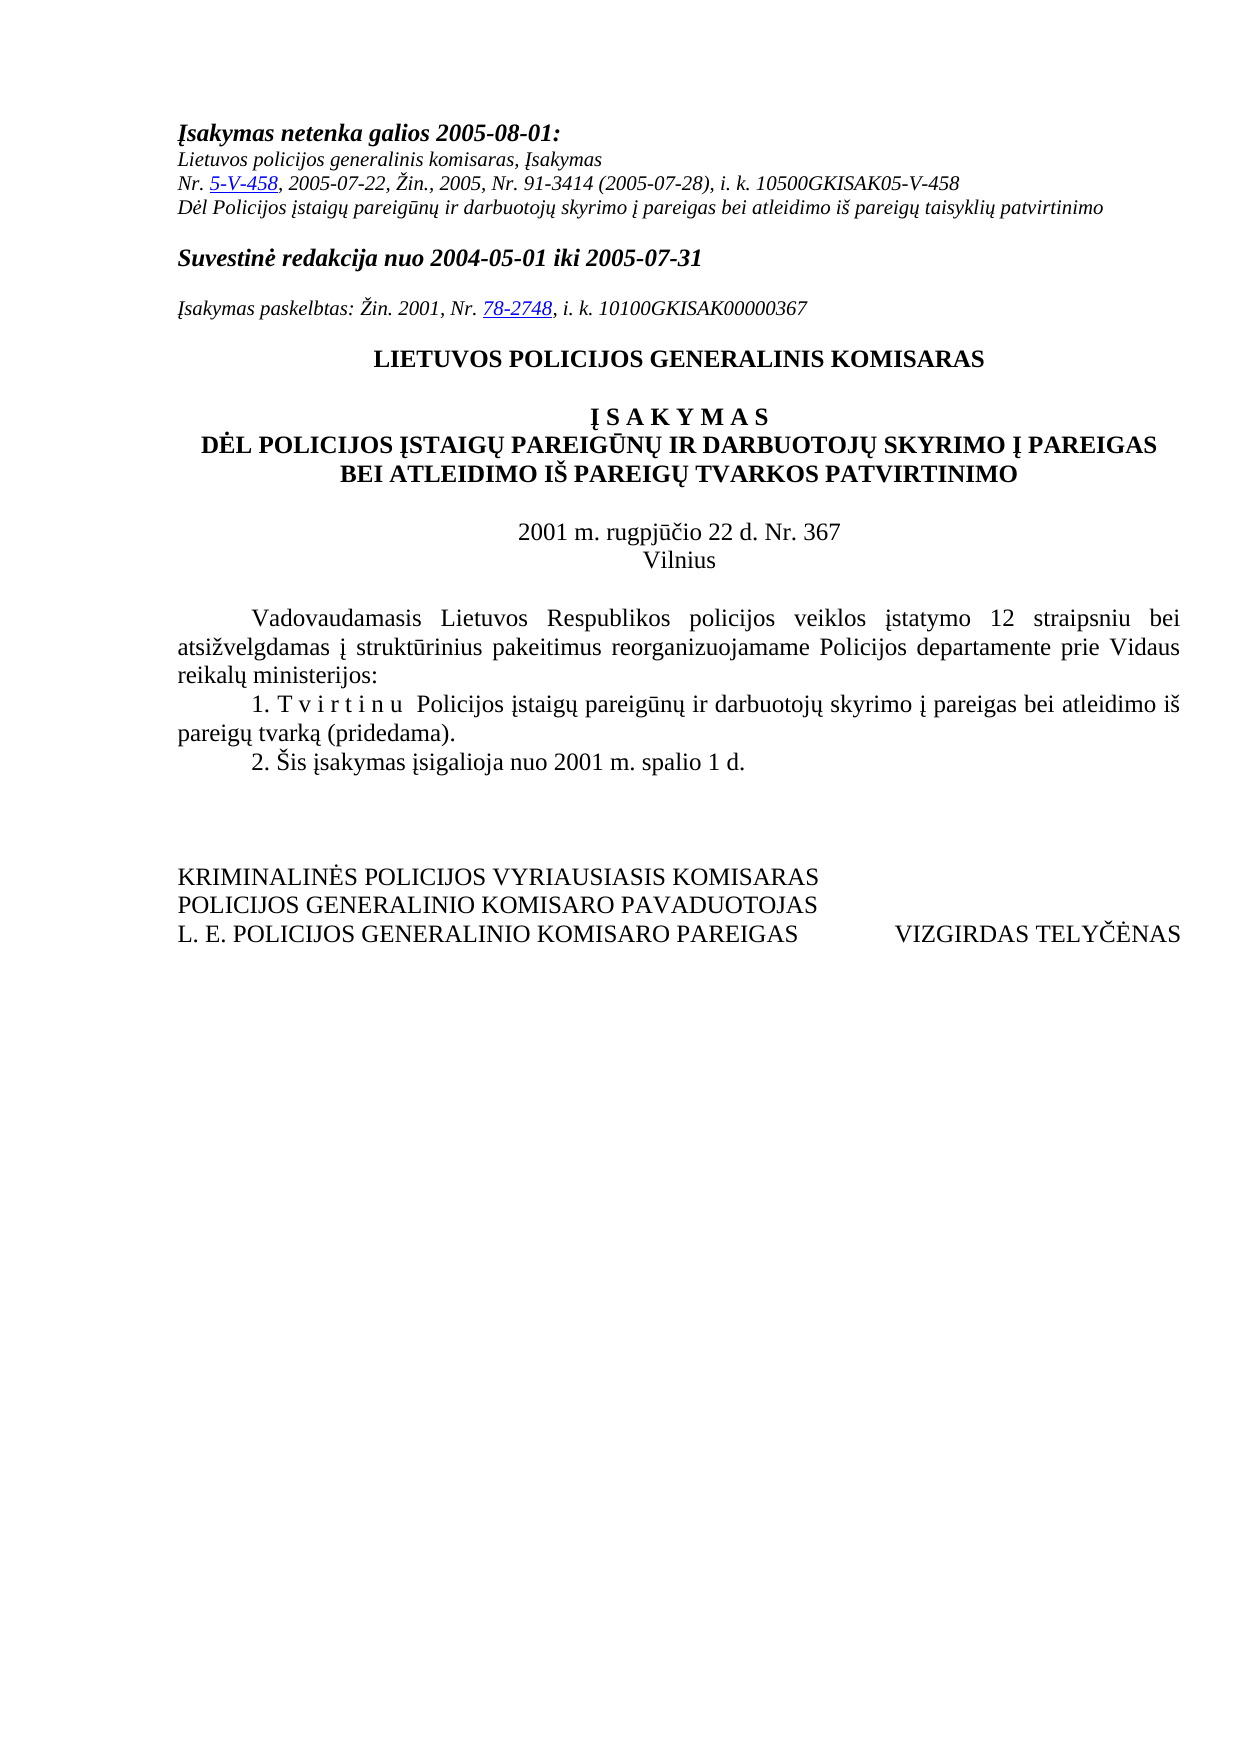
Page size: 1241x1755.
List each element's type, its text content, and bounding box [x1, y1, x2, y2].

text KRIMINALINĖS POLICIJOS VYRIAUSIASIS KOMISARAS [177, 862, 1181, 890]
text Vilnius [177, 545, 1181, 574]
text Nr. 5-V-458, 2005-07-22, Žin., 2005, Nr. 91-3414 (2005-07-28), i. k. 10500GKISAK05-V-458 [177, 171, 1181, 195]
text 2. Šis įsakymas įsigalioja nuo 2001 m. spalio 1 d. [177, 747, 1181, 775]
text 1. Tvirtinu Policijos įstaigų pareigūnų ir darbuotojų skyrimo į pareigas bei atleidimo iš pareigų tvarką (pridedama). [177, 689, 1181, 747]
text POLICIJOS GENERALINIO KOMISARO PAVADUOTOJAS [177, 890, 1181, 919]
text Lietuvos policijos generalinis komisaras, Įsakymas [177, 147, 1181, 171]
text L. E. POLICIJOS GENERALINIO KOMISARO PAREIGAS VIZGIRDAS TELYČĖNAS [177, 919, 1181, 948]
text Vadovaudamasis Lietuvos Respublikos policijos veiklos įstatymo 12 straipsniu bei atsižvelgdamas į struktūrinius pakeitimus reorganizuojamame Policijos departamente prie Vidaus reikalų ministerijos: [177, 603, 1181, 689]
text Suvestinė redakcija nuo 2004-05-01 iki 2005-07-31 [177, 243, 1181, 272]
text Įsakymas netenka galios 2005-08-01: [177, 118, 1181, 147]
text 2001 m. rugpjūčio 22 d. Nr. 367 [177, 517, 1181, 545]
text Įsakymas paskelbtas: Žin. 2001, Nr. 78-2748, i. k. 10100GKISAK00000367 [177, 296, 1181, 320]
text LIETUVOS POLICIJOS GENERALINIS KOMISARAS [177, 344, 1181, 373]
text Dėl Policijos įstaigų pareigūnų ir darbuotojų skyrimo į pareigas bei atleidimo iš pareigų taisyklių patvirtinimo [177, 195, 1181, 219]
text Į S A K Y M A S [177, 402, 1181, 430]
text DĖL POLICIJOS ĮSTAIGŲ PAREIGŪNŲ IR DARBUOTOJŲ SKYRIMO Į PAREIGAS BEI ATLEIDIMO IŠ PAREIGŲ TVARKOS PATVIRTINIMO [177, 430, 1181, 488]
